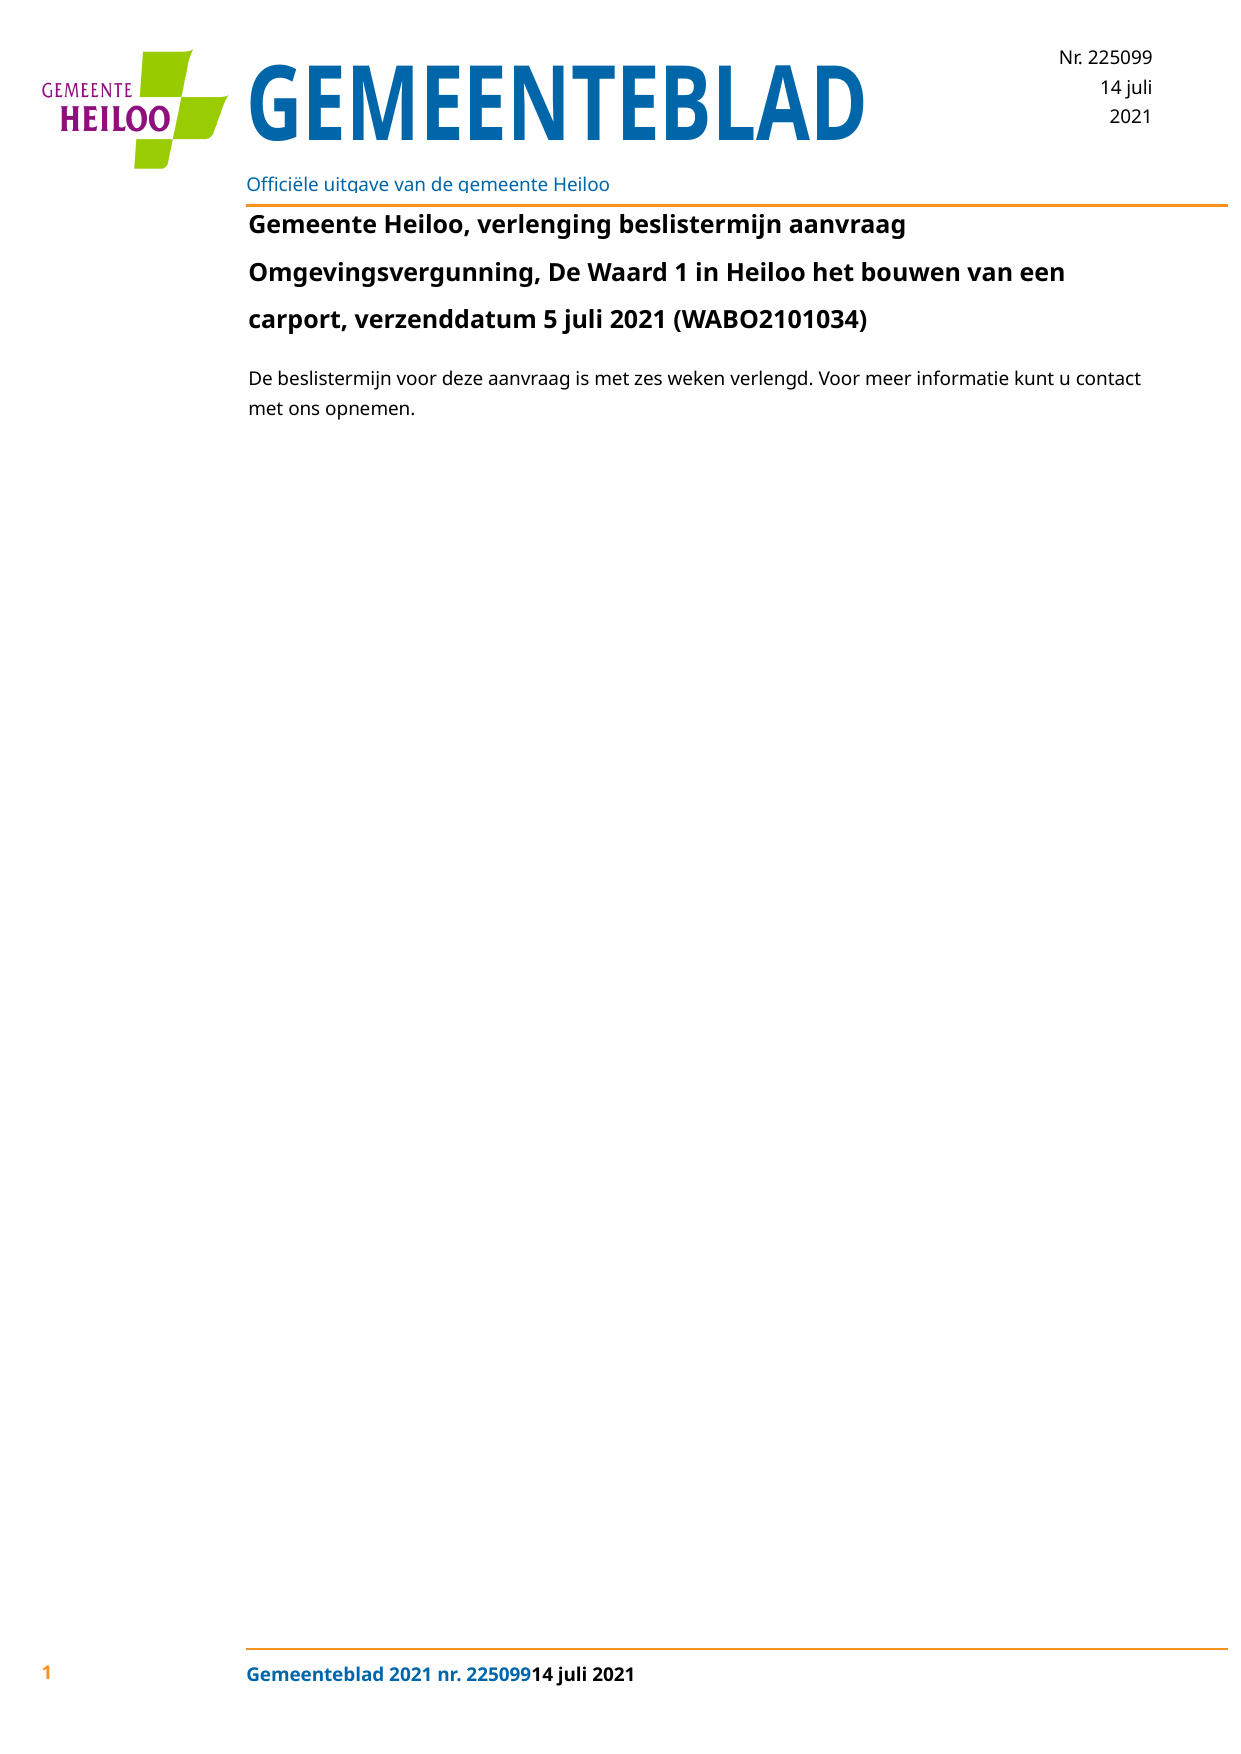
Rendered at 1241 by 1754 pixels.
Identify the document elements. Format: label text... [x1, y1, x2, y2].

picture [41, 47, 231, 172]
text De beslistermijn voor deze aanvraag is met zes weken verlengd. Voor meer informatie kunt u contact met ons opnemen. [248, 366, 1152, 421]
text Gemeente Heiloo, verlenging beslistermijn aanvraag Omgevingsvergunning, De Waard 1 in Heiloo het bouwen van een carport, verzenddatum 5 juli 2021 (WABO2101034) [248, 207, 1152, 336]
